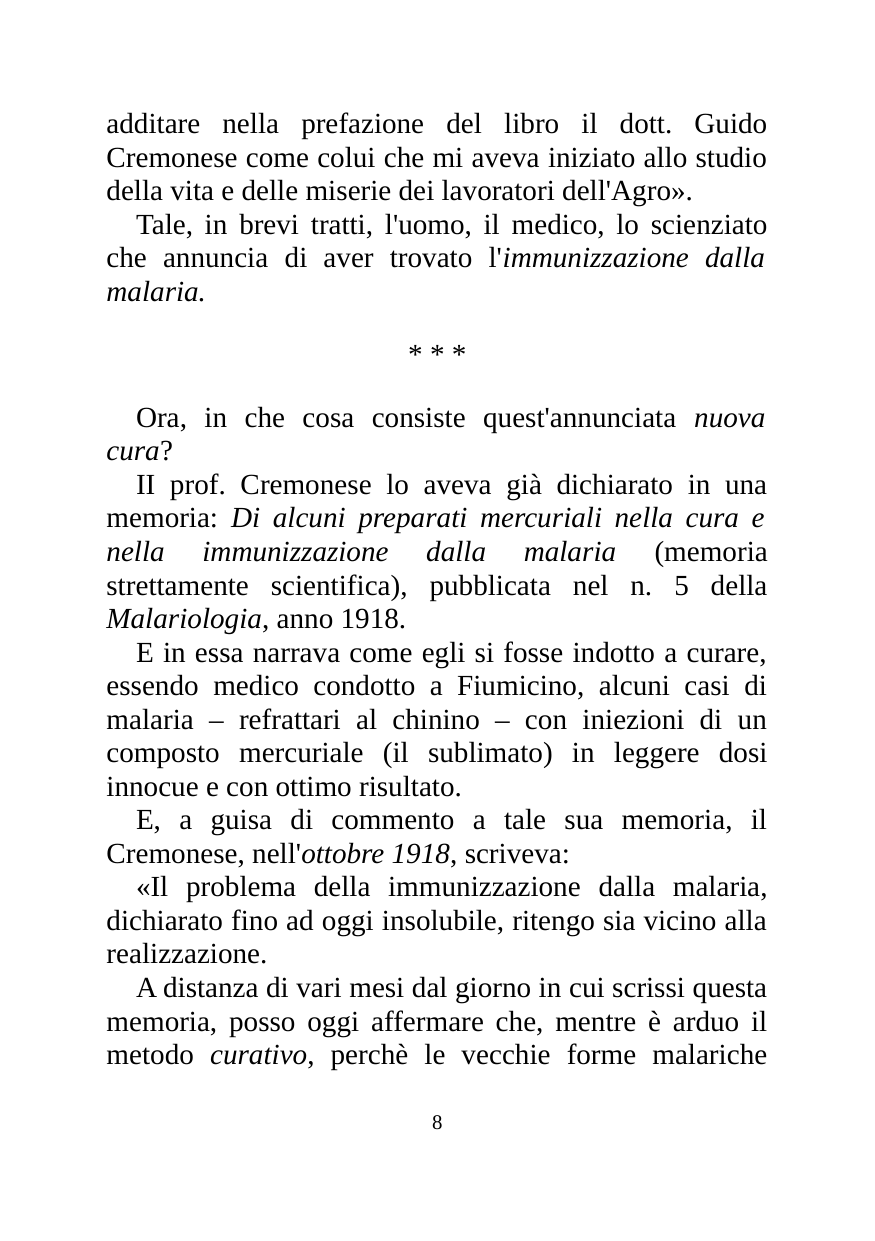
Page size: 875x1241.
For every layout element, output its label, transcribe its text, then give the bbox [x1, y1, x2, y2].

text additare nella prefazione del libro il dott. Guido Cremonese come colui che mi aveva iniziato allo studio della vita e delle miserie dei lavoratori dell'Agro». [106, 106, 768, 207]
text A distanza di vari mesi dal giorno in cui scrissi questa memoria, posso oggi affermare che, mentre è arduo il metodo curativo, perchè le vecchie forme malariche [106, 970, 768, 1071]
text II prof. Cremonese lo aveva già dichiarato in una memoria: Di alcuni preparati mercuriali nella cura e nella immunizzazione dalla malaria (memoria strettamente scientifica), pubblicata nel n. 5 della Malariologia, anno 1918. [106, 467, 768, 635]
text Ora, in che cosa consiste quest'annunciata nuova cura? [106, 400, 768, 467]
text Tale, in brevi tratti, l'uomo, il medico, lo scienziato che annuncia di aver trovato l'immunizzazione dalla malaria. [106, 207, 768, 307]
text E in essa narrava come egli si fosse indotto a curare, essendo medico condotto a Fiumicino, alcuni casi di malaria – refrattari al chinino – con iniezioni di un composto mercuriale (il sublimato) in leggere dosi innocue e con ottimo risultato. [106, 635, 768, 802]
text * * * [106, 337, 768, 371]
text «Il problema della immunizzazione dalla malaria, dichiarato fino ad oggi insolubile, ritengo sia vicino alla realizzazione. [106, 869, 768, 970]
text E, a guisa di commento a tale sua memoria, il Cremonese, nell'ottobre 1918, scriveva: [106, 802, 768, 869]
